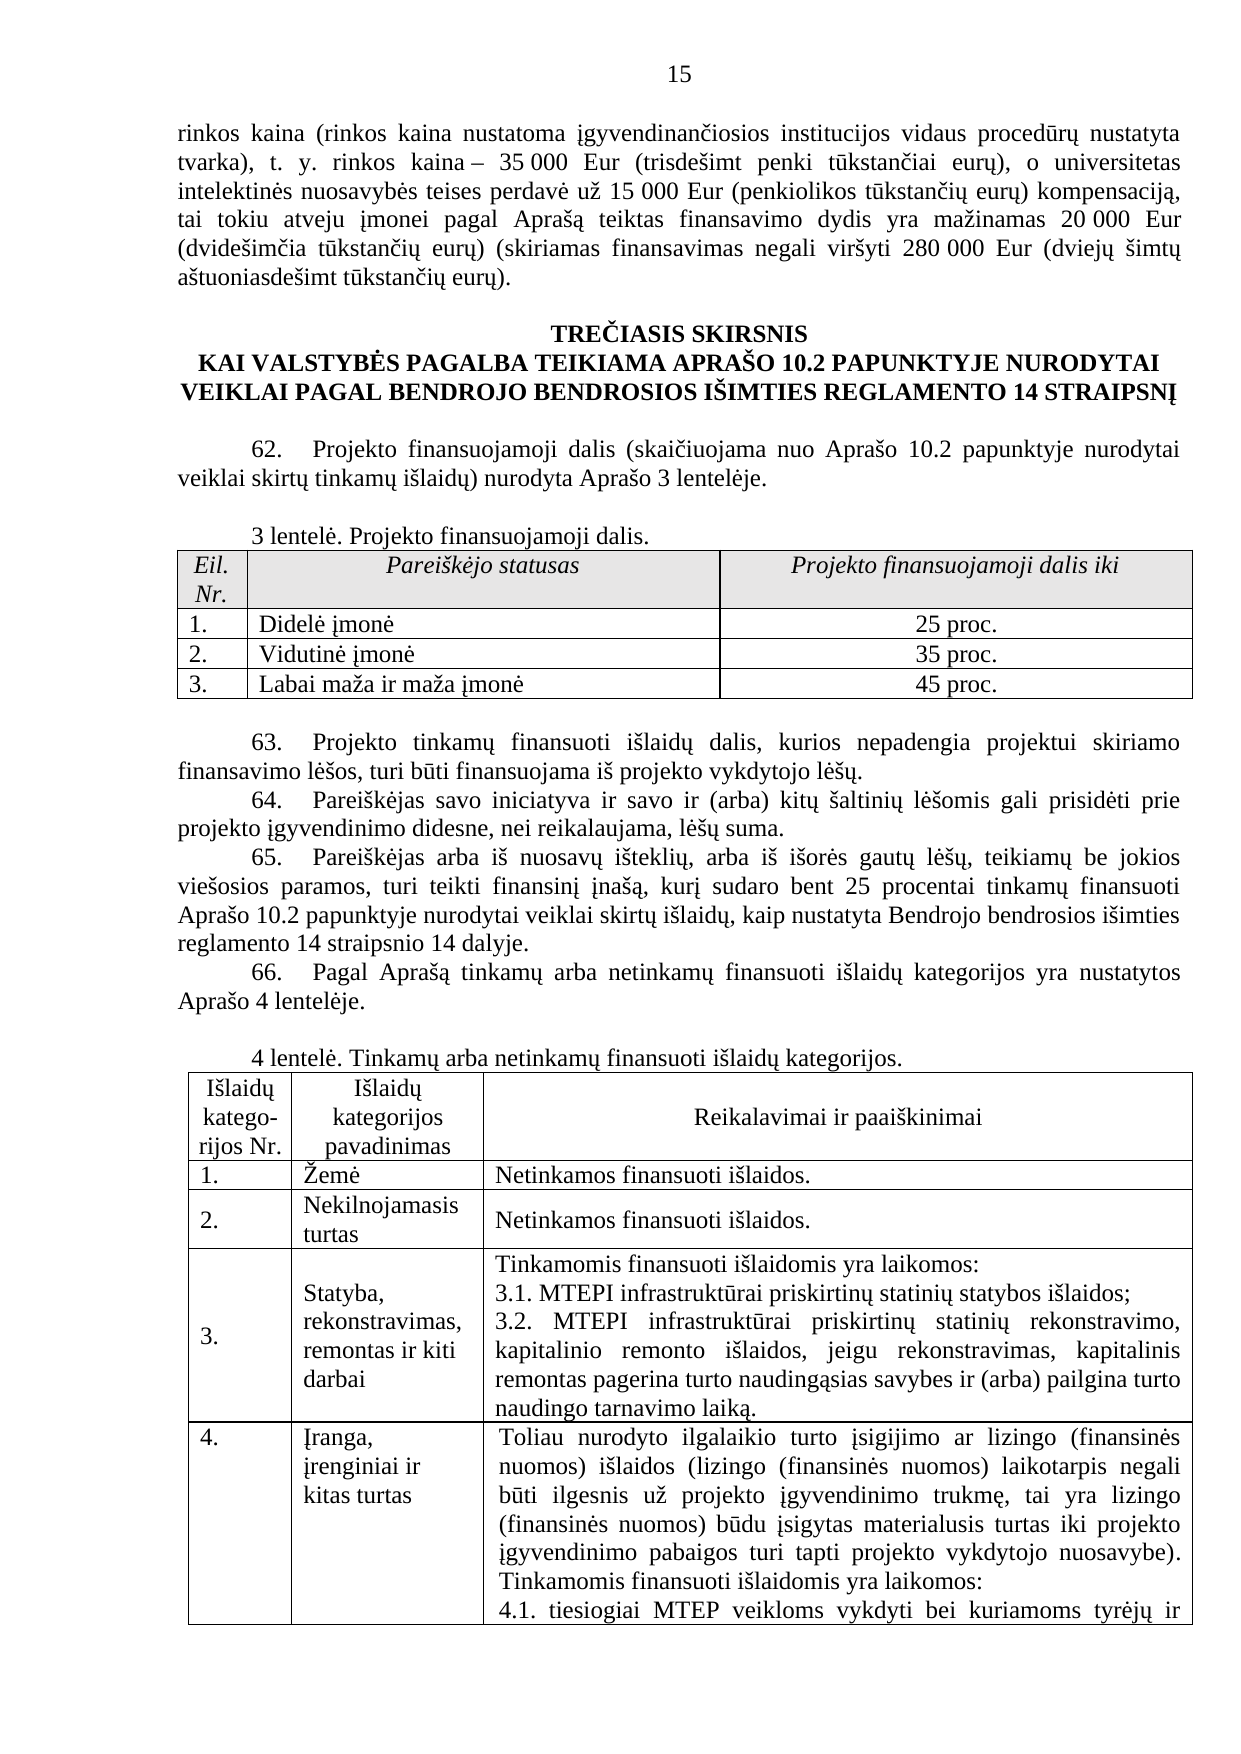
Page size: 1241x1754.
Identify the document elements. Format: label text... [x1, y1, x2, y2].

text 4 lentelė. Tinkamų arba netinkamų finansuoti išlaidų kategorijos. [177, 1043, 1181, 1072]
table_cell Toliau nurodyto ilgalaikio turto įsigijimo ar lizingo (finansinės nuomos) išlaidos (lizingo (finansinės nuomos) laikotarpis negali būti ilgesnis už projekto įgyvendinimo trukmę, tai yra lizingo (finansinės nuomos) būdu įsigytas materialusis turtas iki projekto įgyvendinimo pabaigos turi tapti projekto vykdytojo nuosavybe). Tinkamomis finansuoti išlaidomis yra laikomos: 4.1. tiesiogiai MTEP veikloms vykdyti bei kuriamoms tyrėjų ir [484, 1423, 1192, 1624]
text TREČIASIS SKIRSNIS [177, 319, 1181, 348]
table_cell Įranga, įrenginiai ir kitas turtas [292, 1423, 483, 1624]
table_cell 1. [189, 1161, 291, 1189]
table_cell Vidutinė įmonė [248, 639, 719, 668]
text 3 lentelė. Projekto finansuojamoji dalis. [177, 521, 1181, 549]
text KAI VALSTYBĖS PAGALBA TEIKIAMA APRAŠO 10.2 PAPUNKTYJE NURODYTAI VEIKLAI PAGAL BENDROJO BENDROSIOS IŠIMTIES REGLAMENTO 14 STRAIPSNĮ [177, 348, 1181, 406]
table_cell 25 proc. [721, 609, 1192, 638]
text 62. Projekto finansuojamoji dalis (skaičiuojama nuo Aprašo 10.2 papunktyje nurodytai veiklai skirtų tinkamų išlaidų) nurodyta Aprašo 3 lentelėje. [177, 434, 1181, 492]
table_header Projekto finansuojamoji dalis iki [721, 551, 1192, 608]
text 64. Pareiškėjas savo iniciatyva ir savo ir (arba) kitų šaltinių lėšomis gali prisidėti prie projekto įgyvendinimo didesne, nei reikalaujama, lėšų suma. [177, 785, 1181, 842]
table_cell 3. [178, 669, 247, 697]
table_cell 3. [189, 1249, 291, 1421]
table_cell 1. [178, 609, 247, 638]
table_header Pareiškėjo statusas [248, 551, 719, 608]
table_cell 2. [189, 1190, 291, 1248]
table_cell 35 proc. [721, 639, 1192, 668]
text rinkos kaina (rinkos kaina nustatoma įgyvendinančiosios institucijos vidaus procedūrų nustatyta tvarka), t. y. rinkos kaina – 35 000 Eur (trisdešimt penki tūkstančiai eurų), o universitetas intelektinės nuosavybės teises perdavė už 15 000 Eur (penkiolikos tūkstančių eurų) kompensaciją, tai tokiu atveju įmonei pagal Aprašą teiktas finansavimo dydis yra mažinamas 20 000 Eur (dvidešimčia tūkstančių eurų) (skiriamas finansavimas negali viršyti 280 000 Eur (dviejų šimtų aštuoniasdešimt tūkstančių eurų). [177, 118, 1181, 291]
table_cell 45 proc. [721, 669, 1192, 697]
table_cell Nekilnojamasis turtas [292, 1190, 483, 1248]
table_cell 4. [189, 1423, 291, 1624]
table_cell Tinkamomis finansuoti išlaidomis yra laikomos: 3.1. MTEPI infrastruktūrai priskirtinų statinių statybos išlaidos; 3.2. MTEPI infrastruktūrai priskirtinų statinių rekonstravimo, kapitalinio remonto išlaidos, jeigu rekonstravimas, kapitalinis remontas pagerina turto naudingąsias savybes ir (arba) pailgina turto naudingo tarnavimo laiką. [484, 1249, 1192, 1421]
table_cell Didelė įmonė [248, 609, 719, 638]
table_cell Žemė [292, 1161, 483, 1189]
text 66. Pagal Aprašą tinkamų arba netinkamų finansuoti išlaidų kategorijos yra nustatytos Aprašo 4 lentelėje. [177, 957, 1181, 1015]
table_cell Statyba, rekonstravimas, remontas ir kiti darbai [292, 1249, 483, 1421]
table_cell Netinkamos finansuoti išlaidos. [484, 1161, 1192, 1189]
table_header Reikalavimai ir paaiškinimai [484, 1073, 1192, 1159]
table_cell Netinkamos finansuoti išlaidos. [484, 1190, 1192, 1248]
table_header Išlaidų katego-rijos Nr. [189, 1073, 291, 1159]
table_cell 2. [178, 639, 247, 668]
text 65. Pareiškėjas arba iš nuosavų išteklių, arba iš išorės gautų lėšų, teikiamų be jokios viešosios paramos, turi teikti finansinį įnašą, kurį sudaro bent 25 procentai tinkamų finansuoti Aprašo 10.2 papunktyje nurodytai veiklai skirtų išlaidų, kaip nustatyta Bendrojo bendrosios išimties reglamento 14 straipsnio 14 dalyje. [177, 842, 1181, 957]
text 63. Projekto tinkamų finansuoti išlaidų dalis, kurios nepadengia projektui skiriamo finansavimo lėšos, turi būti finansuojama iš projekto vykdytojo lėšų. [177, 727, 1181, 785]
table_header Išlaidų kategorijos pavadinimas [292, 1073, 483, 1159]
table_cell Labai maža ir maža įmonė [248, 669, 719, 697]
table_header Eil. Nr. [178, 551, 247, 608]
